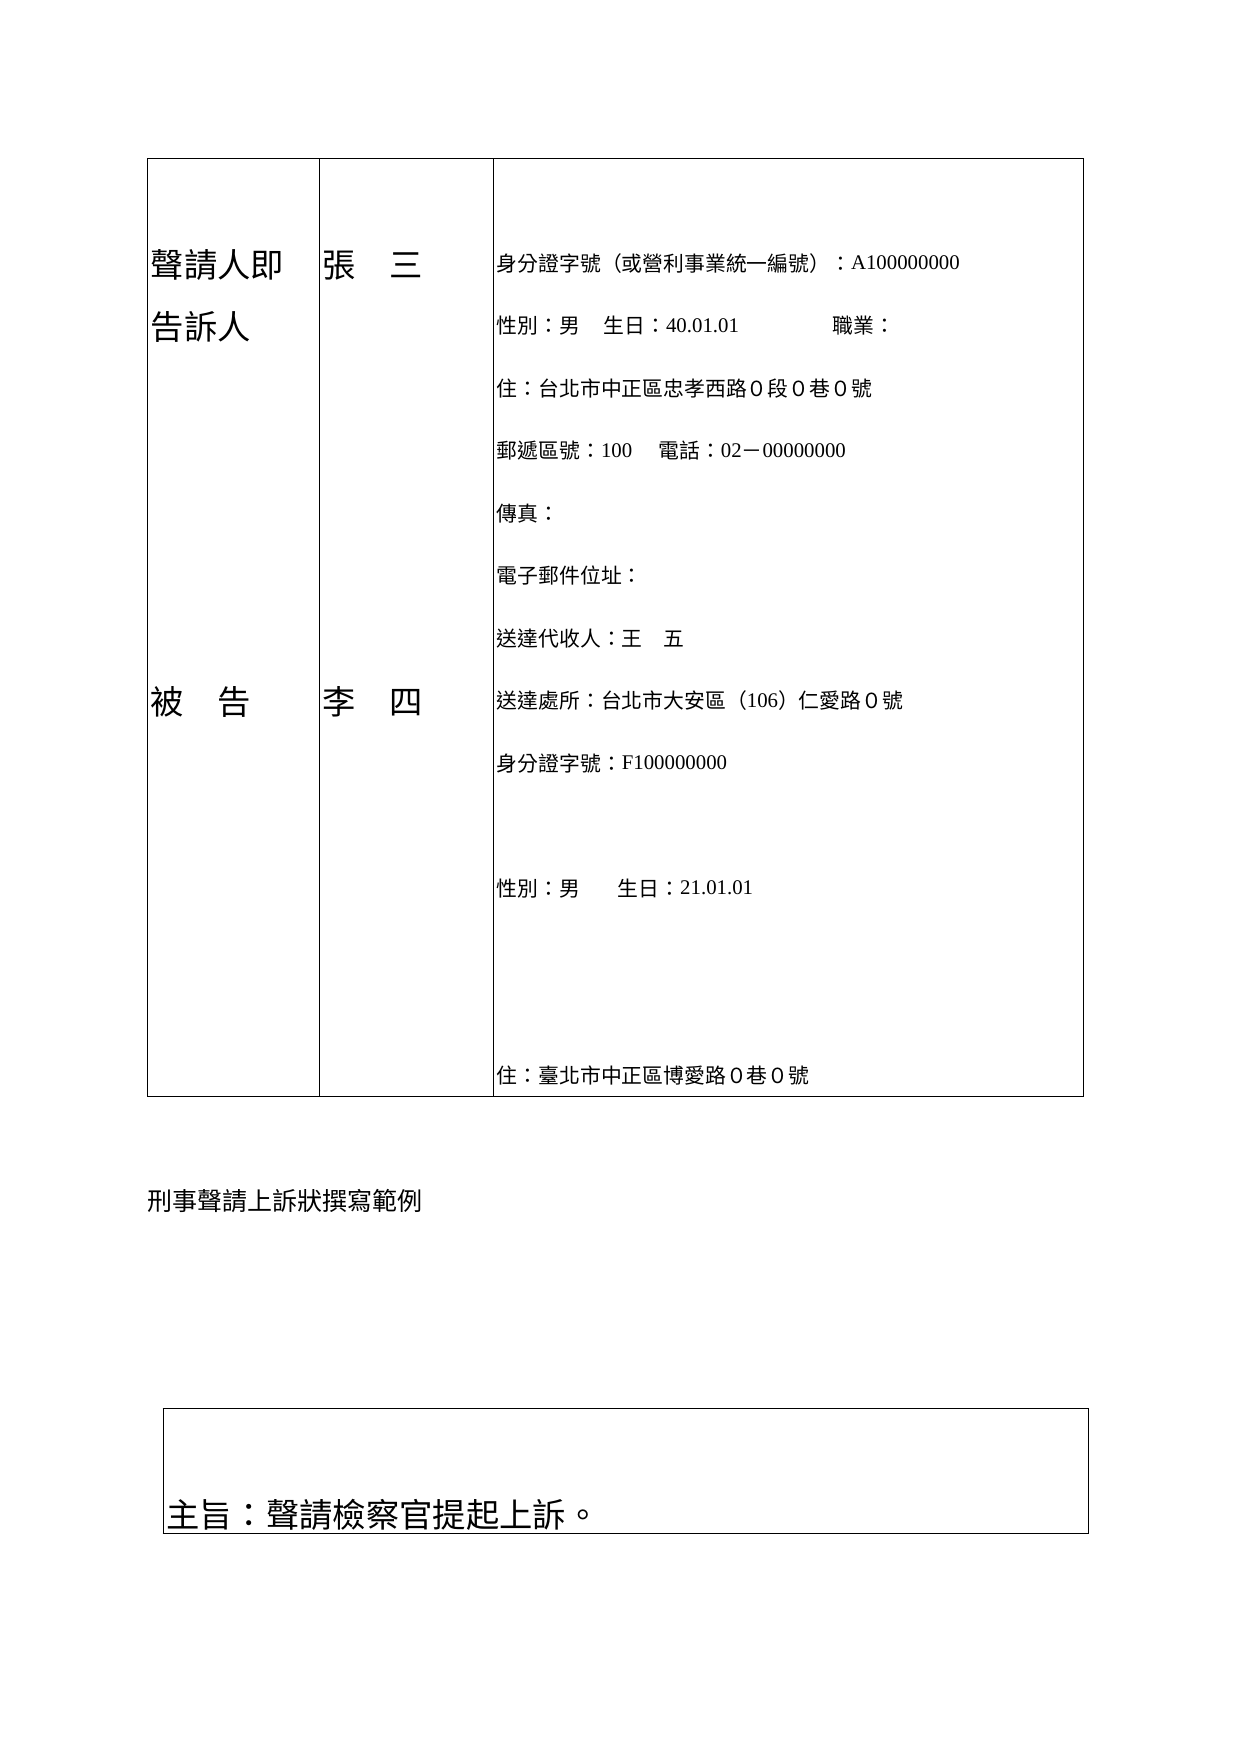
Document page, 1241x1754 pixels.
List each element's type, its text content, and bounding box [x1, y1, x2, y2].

table_cell 身分證字號（或營利事業統一編號）：A100000000 性別：男 生日：40.01.01 職業： 住：台北市中正區忠孝西路０段０巷０號 郵遞區號：100 電話：02－00000000 傳真： 電子郵件位址： 送達代收人：王 五 送達處所：台北市大安區（106）仁愛路０號 身分證字號：F100000000 性別：男 生日：21.01.01 住：臺北市中正區博愛路０巷０號 [494, 159, 1083, 1096]
table_cell 張 三 李 四 [320, 159, 493, 1096]
table_header 主旨：聲請檢察官提起上訴。 [164, 1409, 1088, 1533]
table_cell 聲請人即 告訴人 被 告 [148, 159, 319, 1096]
text 刑事聲請上訴狀撰寫範例 [148, 1158, 1092, 1221]
